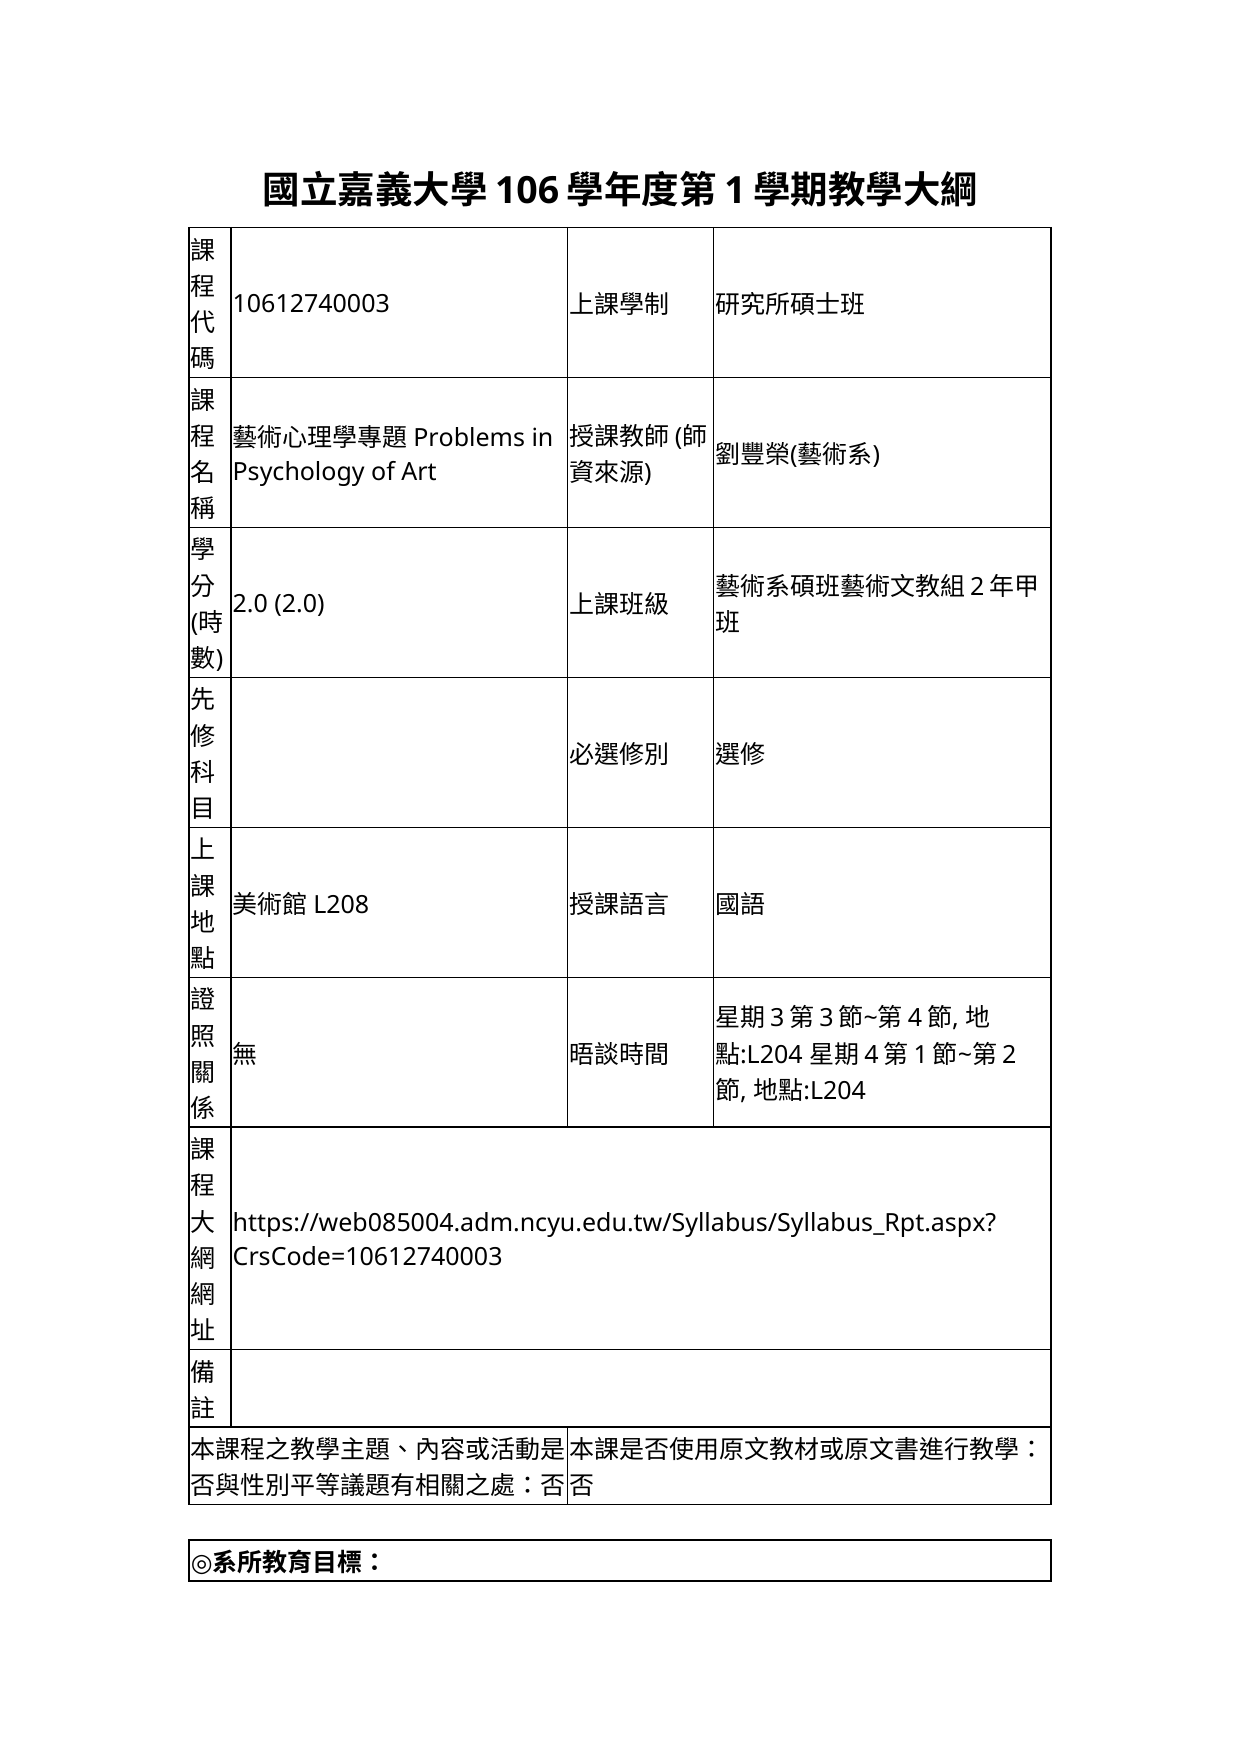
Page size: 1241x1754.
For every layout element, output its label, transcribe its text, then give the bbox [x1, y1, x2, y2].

table_cell 藝術系碩班藝術文教組2年甲班 [714, 528, 1050, 677]
table_cell 上課地點 [190, 828, 230, 976]
table_header [188, 225, 1053, 1584]
table_cell 授課語言 [568, 828, 713, 976]
table_cell 學分(時數) [190, 528, 230, 677]
table_cell [232, 678, 567, 826]
table_header 10612740003 [232, 228, 567, 377]
table_cell 美術館 L208 [232, 828, 567, 976]
table_cell https://web085004.adm.ncyu.edu.tw/Syllabus/Syllabus_Rpt.aspx?CrsCode=10612740003 [232, 1128, 1050, 1349]
table_cell 先修科目 [190, 678, 230, 826]
table_cell 授課教師 (師資來源) [568, 378, 713, 527]
table_cell 本課是否使用原文教材或原文書進行教學：否 [568, 1428, 1050, 1503]
subtitle 國立嘉義大學106學年度第1學期教學大綱 [187, 160, 1053, 215]
table_cell 無 [232, 978, 567, 1126]
table_cell 本課程之教學主題、內容或活動是否與性別平等議題有相關之處：否 [190, 1428, 567, 1503]
table_header ◎系所教育目標： [190, 1541, 1050, 1580]
table_header 課程代碼 [190, 228, 230, 377]
table_cell 藝術心理學專題 Problems in Psychology of Art [232, 378, 567, 527]
table_cell 選修 [714, 678, 1050, 826]
table_cell 課程名稱 [190, 378, 230, 527]
table_cell 2.0 (2.0) [232, 528, 567, 677]
table_cell 必選修別 [568, 678, 713, 826]
table_cell 課程大網網址 [190, 1128, 230, 1349]
table_cell 備 註 [190, 1350, 230, 1426]
table_header 上課學制 [568, 228, 713, 377]
table_cell 晤談時間 [568, 978, 713, 1126]
table_cell [232, 1350, 1050, 1426]
table_cell 星期3第3節~第4節, 地點:L204 星期4第1節~第2節, 地點:L204 [714, 978, 1050, 1126]
table_cell 國語 [714, 828, 1050, 976]
table_cell 劉豐榮(藝術系) [714, 378, 1050, 527]
table_header 研究所碩士班 [714, 228, 1050, 377]
table_cell 證照關係 [190, 978, 230, 1126]
table_cell 上課班級 [568, 528, 713, 677]
